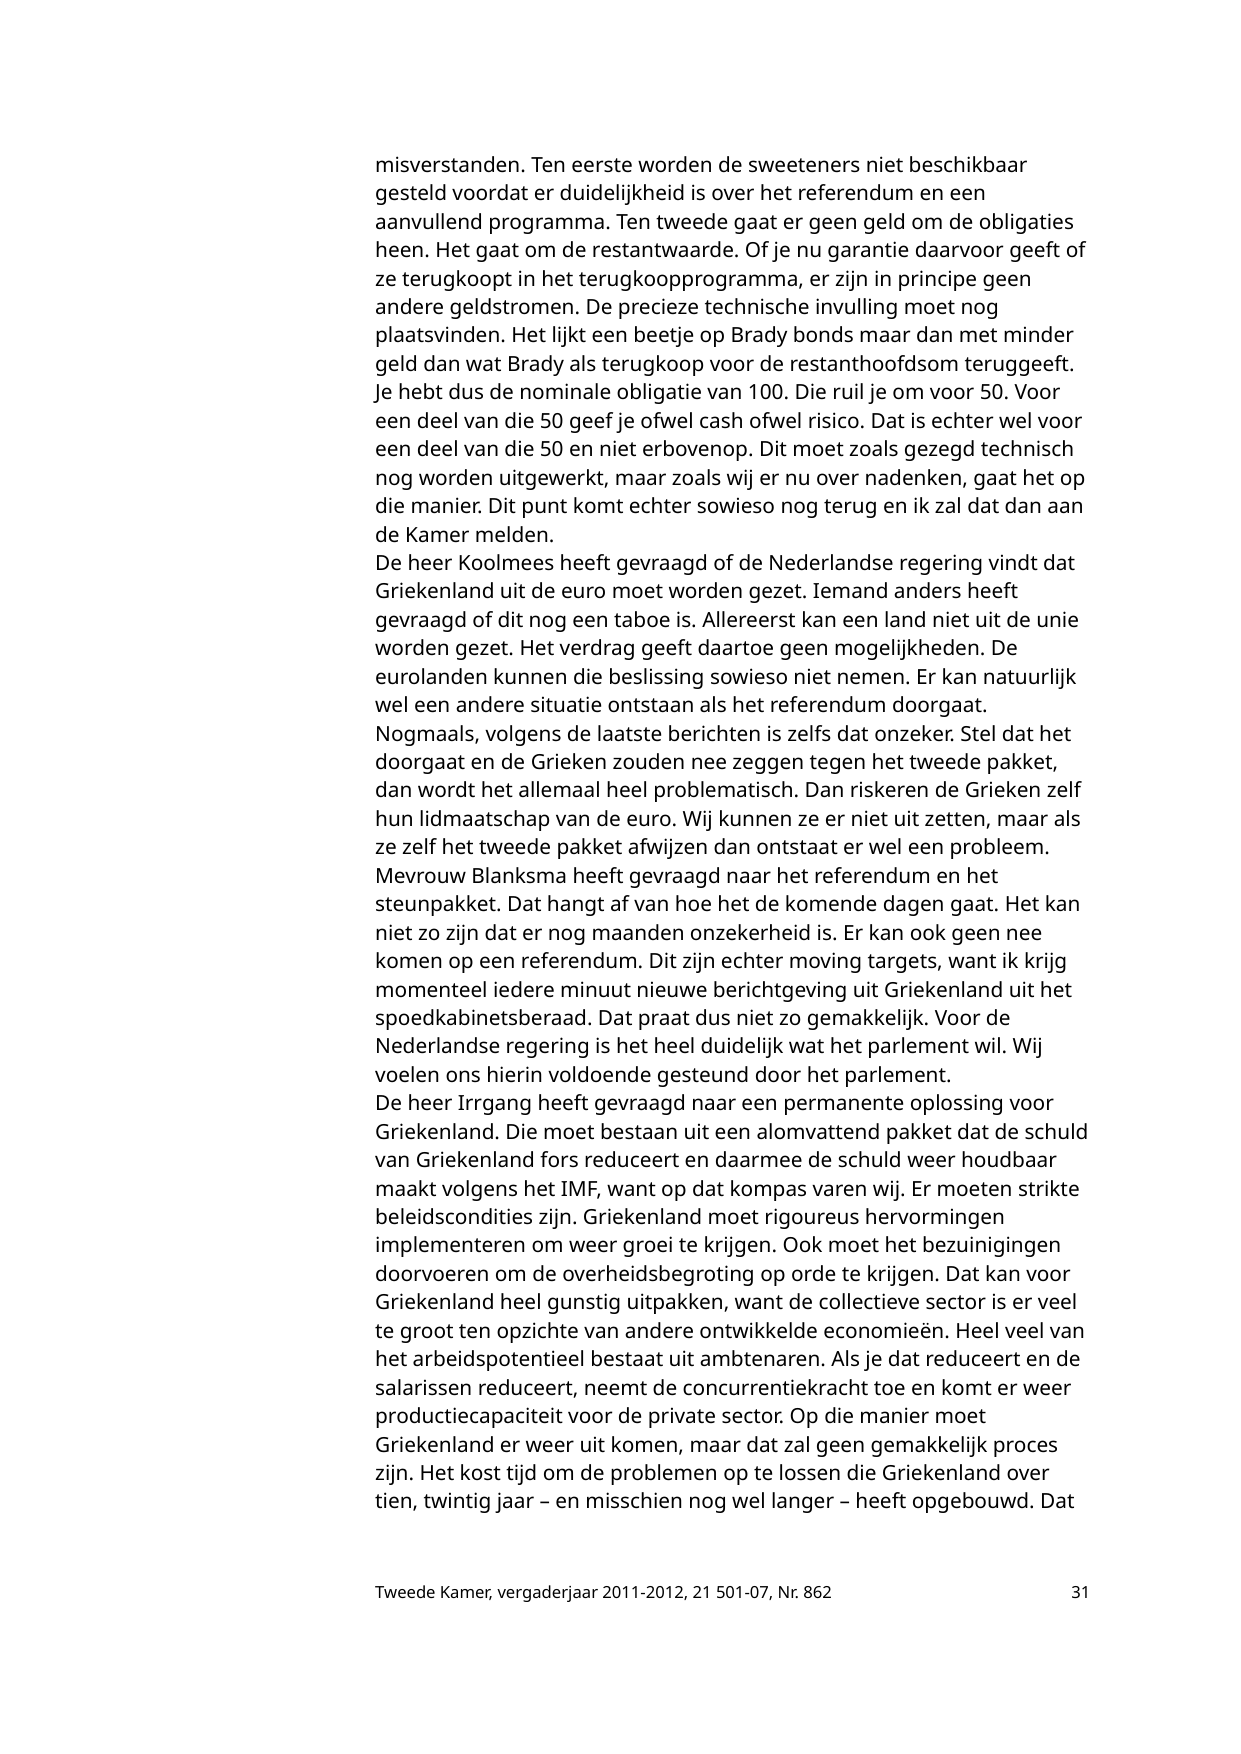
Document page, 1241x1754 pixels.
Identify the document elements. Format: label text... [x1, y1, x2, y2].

text Mevrouw Blanksma heeft gevraagd naar het referendum en het steunpakket. Dat hangt af van hoe het de komende dagen gaat. Het kan niet zo zijn dat er nog maanden onzekerheid is. Er kan ook geen nee komen op een referendum. Dit zijn echter moving targets, want ik krijg momenteel iedere minuut nieuwe berichtgeving uit Griekenland uit het spoedkabinetsberaad. Dat praat dus niet zo gemakkelijk. Voor de Nederlandse regering is het heel duidelijk wat het parlement wil. Wij voelen ons hierin voldoende gesteund door het parlement. [375, 861, 1090, 1088]
text De heer Irrgang heeft gevraagd naar een permanente oplossing voor Griekenland. Die moet bestaan uit een alomvattend pakket dat de schuld van Griekenland fors reduceert en daarmee de schuld weer houdbaar maakt volgens het IMF, want op dat kompas varen wij. Er moeten strikte beleidscondities zijn. Griekenland moet rigoureus hervormingen implementeren om weer groei te krijgen. Ook moet het bezuinigingen doorvoeren om de overheidsbegroting op orde te krijgen. Dat kan voor Griekenland heel gunstig uitpakken, want de collectieve sector is er veel te groot ten opzichte van andere ontwikkelde economieën. Heel veel van het arbeidspotentieel bestaat uit ambtenaren. Als je dat reduceert en de salarissen reduceert, neemt de concurrentiekracht toe en komt er weer productiecapaciteit voor de private sector. Op die manier moet Griekenland er weer uit komen, maar dat zal geen gemakkelijk proces zijn. Het kost tijd om de problemen op te lossen die Griekenland over tien, twintig jaar – en misschien nog wel langer – heeft opgebouwd. Dat [375, 1088, 1090, 1515]
text misverstanden. Ten eerste worden de sweeteners niet beschikbaar gesteld voordat er duidelijkheid is over het referendum en een aanvullend programma. Ten tweede gaat er geen geld om de obligaties heen. Het gaat om de restantwaarde. Of je nu garantie daarvoor geeft of ze terugkoopt in het terugkoopprogramma, er zijn in principe geen andere geldstromen. De precieze technische invulling moet nog plaatsvinden. Het lijkt een beetje op Brady bonds maar dan met minder geld dan wat Brady als terugkoop voor de restanthoofdsom teruggeeft. Je hebt dus de nominale obligatie van 100. Die ruil je om voor 50. Voor een deel van die 50 geef je ofwel cash ofwel risico. Dat is echter wel voor een deel van die 50 en niet erbovenop. Dit moet zoals gezegd technisch nog worden uitgewerkt, maar zoals wij er nu over nadenken, gaat het op die manier. Dit punt komt echter sowieso nog terug en ik zal dat dan aan de Kamer melden. [375, 150, 1090, 548]
text De heer Koolmees heeft gevraagd of de Nederlandse regering vindt dat Griekenland uit de euro moet worden gezet. Iemand anders heeft gevraagd of dit nog een taboe is. Allereerst kan een land niet uit de unie worden gezet. Het verdrag geeft daartoe geen mogelijkheden. De eurolanden kunnen die beslissing sowieso niet nemen. Er kan natuurlijk wel een andere situatie ontstaan als het referendum doorgaat. Nogmaals, volgens de laatste berichten is zelfs dat onzeker. Stel dat het doorgaat en de Grieken zouden nee zeggen tegen het tweede pakket, dan wordt het allemaal heel problematisch. Dan riskeren de Grieken zelf hun lidmaatschap van de euro. Wij kunnen ze er niet uit zetten, maar als ze zelf het tweede pakket afwijzen dan ontstaat er wel een probleem. [375, 548, 1090, 861]
